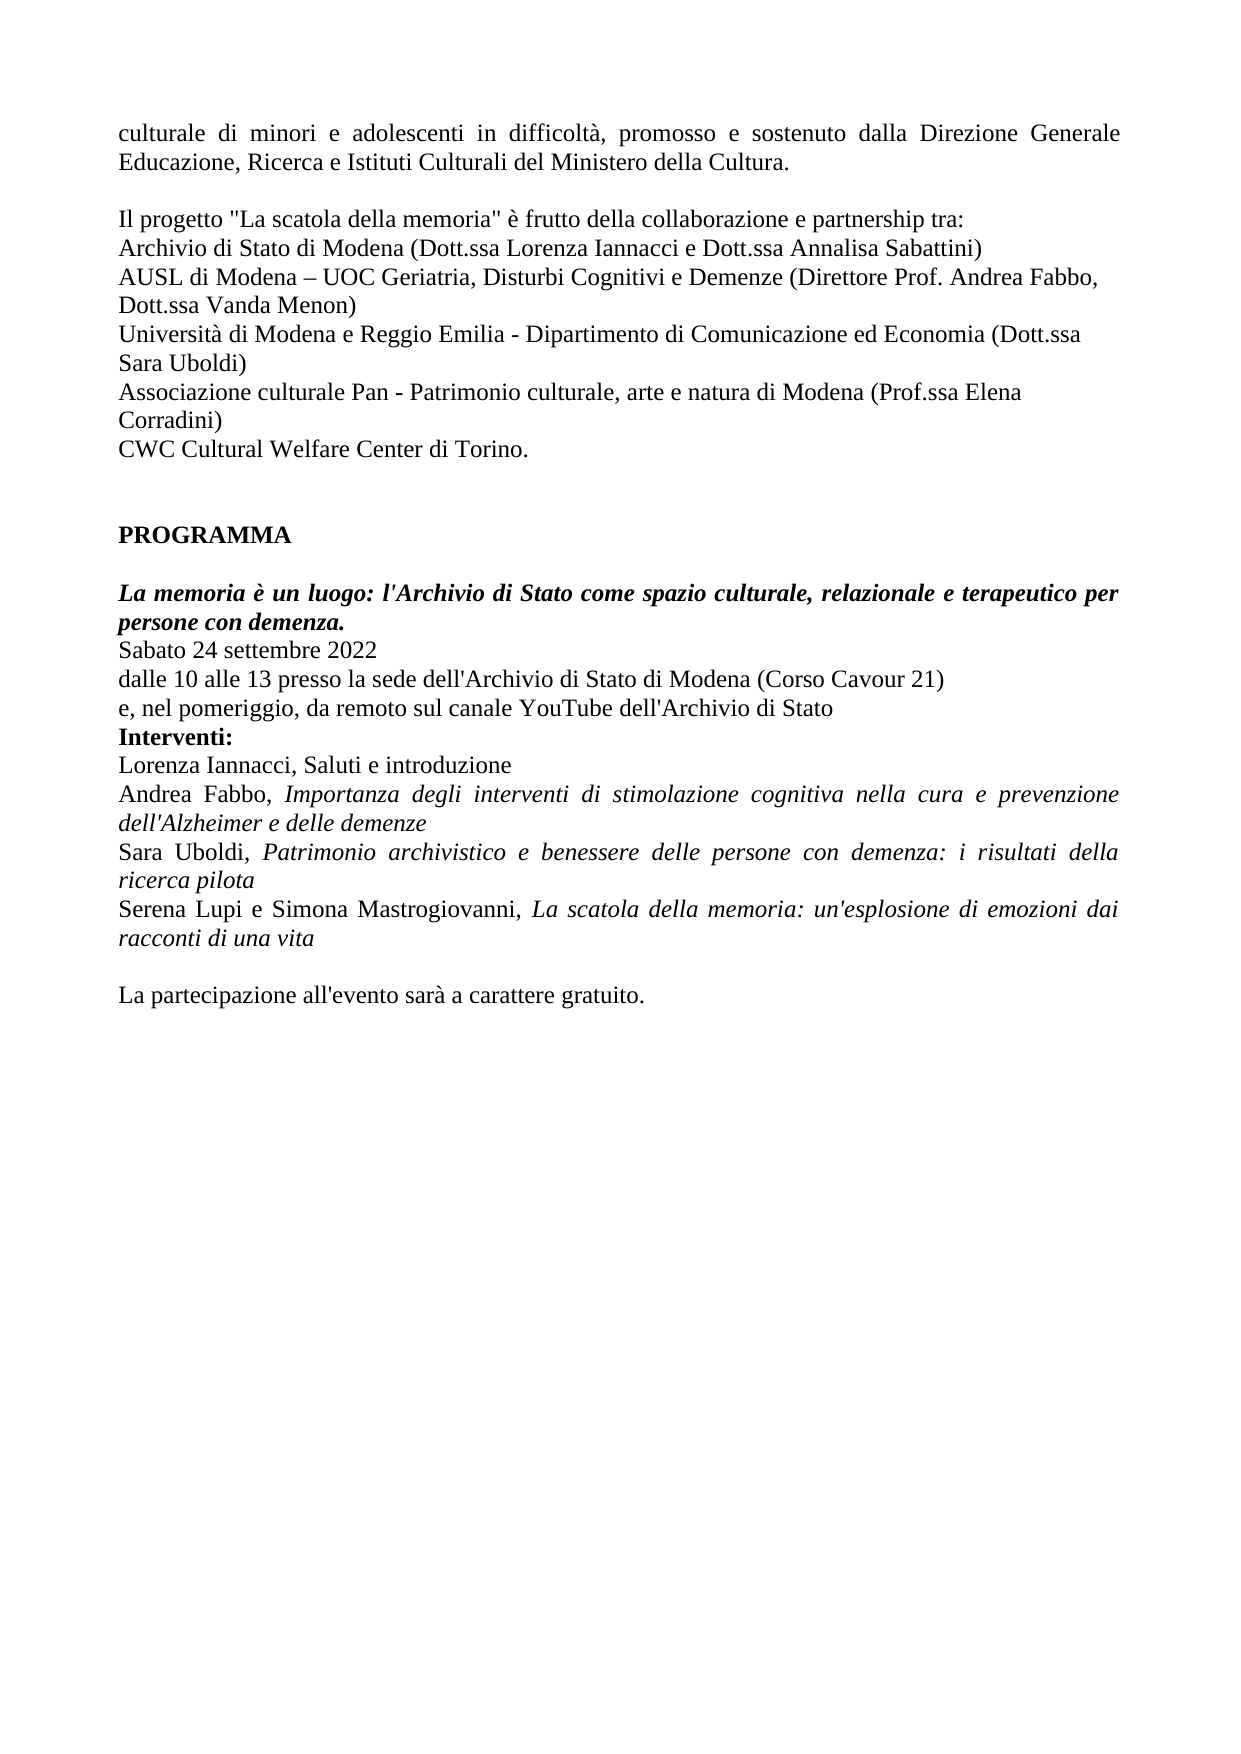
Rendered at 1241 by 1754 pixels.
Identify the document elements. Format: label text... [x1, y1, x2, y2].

text Il progetto "La scatola della memoria" è frutto della collaborazione e partnership tra: Archivio di Stato di Modena (Dott.ssa Lorenza Iannacci e Dott.ssa Annalisa Sabattini) [118, 204, 1122, 262]
text Serena Lupi e Simona Mastrogiovanni, La scatola della memoria: un'esplosione di emozioni dai racconti di una vita [118, 894, 1122, 952]
text La memoria è un luogo: l'Archivio di Stato come spazio culturale, relazionale e terapeutico per persone con demenza. [118, 578, 1122, 636]
text Sabato 24 settembre 2022 [118, 636, 1122, 664]
text Lorenza Iannacci, Saluti e introduzione [118, 751, 1122, 779]
text Andrea Fabbo, Importanza degli interventi di stimolazione cognitiva nella cura e prevenzione dell'Alzheimer e delle demenze [118, 779, 1122, 837]
text Sara Uboldi, Patrimonio archivistico e benessere delle persone con demenza: i risultati della ricerca pilota [118, 837, 1122, 894]
text Università di Modena e Reggio Emilia - Dipartimento di Comunicazione ed Economia (Dott.ssa Sara Uboldi) [118, 319, 1122, 377]
text PROGRAMMA [118, 521, 1122, 549]
text Interventi: [118, 722, 1122, 751]
text AUSL di Modena – UOC Geriatria, Disturbi Cognitivi e Demenze (Direttore Prof. Andrea Fabbo, Dott.ssa Vanda Menon) [118, 262, 1122, 319]
text Associazione culturale Pan - Patrimonio culturale, arte e natura di Modena (Prof.ssa Elena Corradini) [118, 377, 1122, 434]
text e, nel pomeriggio, da remoto sul canale YouTube dell'Archivio di Stato [118, 693, 1122, 722]
text culturale di minori e adolescenti in difficoltà, promosso e sostenuto dalla Direzione Generale Educazione, Ricerca e Istituti Culturali del Ministero della Cultura. [118, 118, 1122, 176]
text La partecipazione all'evento sarà a carattere gratuito. [118, 981, 1122, 1009]
text CWC Cultural Welfare Center di Torino. [118, 434, 1122, 463]
text dalle 10 alle 13 presso la sede dell'Archivio di Stato di Modena (Corso Cavour 21) [118, 664, 1122, 693]
